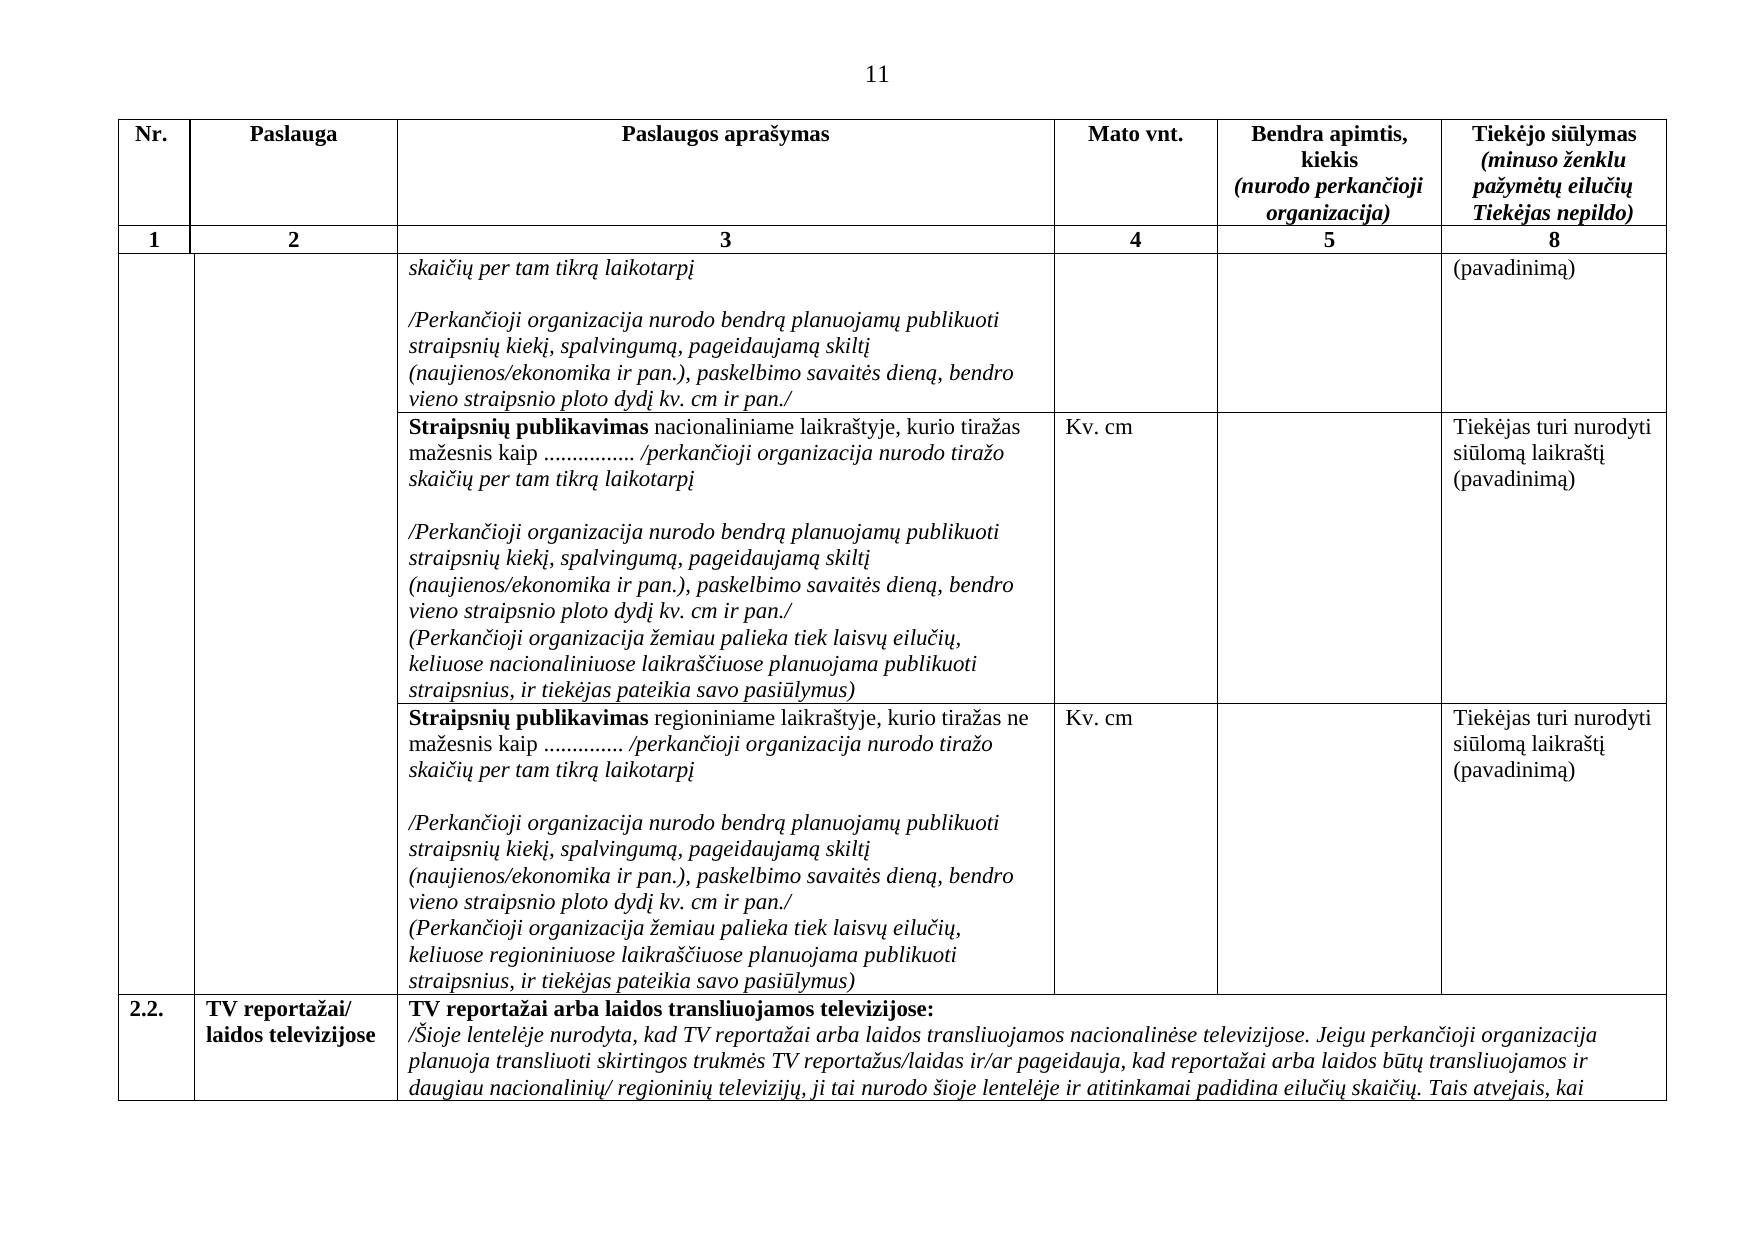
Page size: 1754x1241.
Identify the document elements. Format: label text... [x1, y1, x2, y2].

table_cell Kv. cm [1055, 704, 1217, 993]
table_cell 4 [1055, 226, 1217, 252]
table_cell (pavadinimą) [1442, 254, 1666, 412]
table_cell [119, 254, 194, 993]
table_cell 1 [119, 226, 189, 252]
table_cell 5 [1218, 226, 1441, 252]
table_cell Kv. cm [1055, 413, 1217, 703]
table_cell [195, 254, 397, 993]
table_cell 2.2. [119, 995, 194, 1100]
table_cell 3 [398, 226, 1054, 252]
table_cell [1218, 254, 1441, 412]
table_cell [1055, 254, 1217, 412]
table_header Mato vnt. [1055, 120, 1217, 225]
table_header Paslaugos aprašymas [398, 120, 1054, 225]
table_cell 8 [1442, 226, 1666, 252]
table_cell skaičių per tam tikrą laikotarpį /Perkančioji organizacija nurodo bendrą planuojamų publikuoti straipsnių kiekį, spalvingumą, pageidaujamą skiltį (naujienos/ekonomika ir pan.), paskelbimo savaitės dieną, bendro vieno straipsnio ploto dydį kv. cm ir pan./ [398, 254, 1054, 412]
table_header Bendra apimtis, kiekis (nurodo perkančioji organizacija) [1218, 120, 1441, 225]
table_cell [1218, 704, 1441, 993]
table_header Paslauga [191, 120, 397, 225]
table_cell Straipsnių publikavimas regioniniame laikraštyje, kurio tiražas ne mažesnis kaip .............. /perkančioji organizacija nurodo tiražo skaičių per tam tikrą laikotarpį /Perkančioji organizacija nurodo bendrą planuojamų publikuoti straipsnių kiekį, spalvingumą, pageidaujamą skiltį (naujienos/ekonomika ir pan.), paskelbimo savaitės dieną, bendro vieno straipsnio ploto dydį kv. cm ir pan./ (Perkančioji organizacija žemiau palieka tiek laisvų eilučių, keliuose regioniniuose laikraščiuose planuojama publikuoti straipsnius, ir tiekėjas pateikia savo pasiūlymus) [398, 704, 1054, 993]
table_header Tiekėjo siūlymas (minuso ženklu pažymėtų eilučių Tiekėjas nepildo) [1442, 120, 1666, 225]
table_header Nr. [119, 120, 189, 225]
table_cell 2 [191, 226, 397, 252]
table_cell Tiekėjas turi nurodyti siūlomą laikraštį (pavadinimą) [1442, 704, 1666, 993]
table_cell Tiekėjas turi nurodyti siūlomą laikraštį (pavadinimą) [1442, 413, 1666, 703]
table_cell TV reportažai/ laidos televizijose [195, 995, 397, 1100]
table_cell [1218, 413, 1441, 703]
table_cell Straipsnių publikavimas nacionaliniame laikraštyje, kurio tiražas mažesnis kaip ................ /perkančioji organizacija nurodo tiražo skaičių per tam tikrą laikotarpį /Perkančioji organizacija nurodo bendrą planuojamų publikuoti straipsnių kiekį, spalvingumą, pageidaujamą skiltį (naujienos/ekonomika ir pan.), paskelbimo savaitės dieną, bendro vieno straipsnio ploto dydį kv. cm ir pan./ (Perkančioji organizacija žemiau palieka tiek laisvų eilučių, keliuose nacionaliniuose laikraščiuose planuojama publikuoti straipsnius, ir tiekėjas pateikia savo pasiūlymus) [398, 413, 1054, 703]
table_cell TV reportažai arba laidos transliuojamos televizijose: /Šioje lentelėje nurodyta, kad TV reportažai arba laidos transliuojamos nacionalinėse televizijose. Jeigu perkančioji organizacija planuoja transliuoti skirtingos trukmės TV reportažus/laidas ir/ar pageidauja, kad reportažai arba laidos būtų transliuojamos ir daugiau nacionalinių/ regioninių televizijų, ji tai nurodo šioje lentelėje ir atitinkamai padidina eilučių skaičių. Tais atvejais, kai [398, 995, 1666, 1100]
